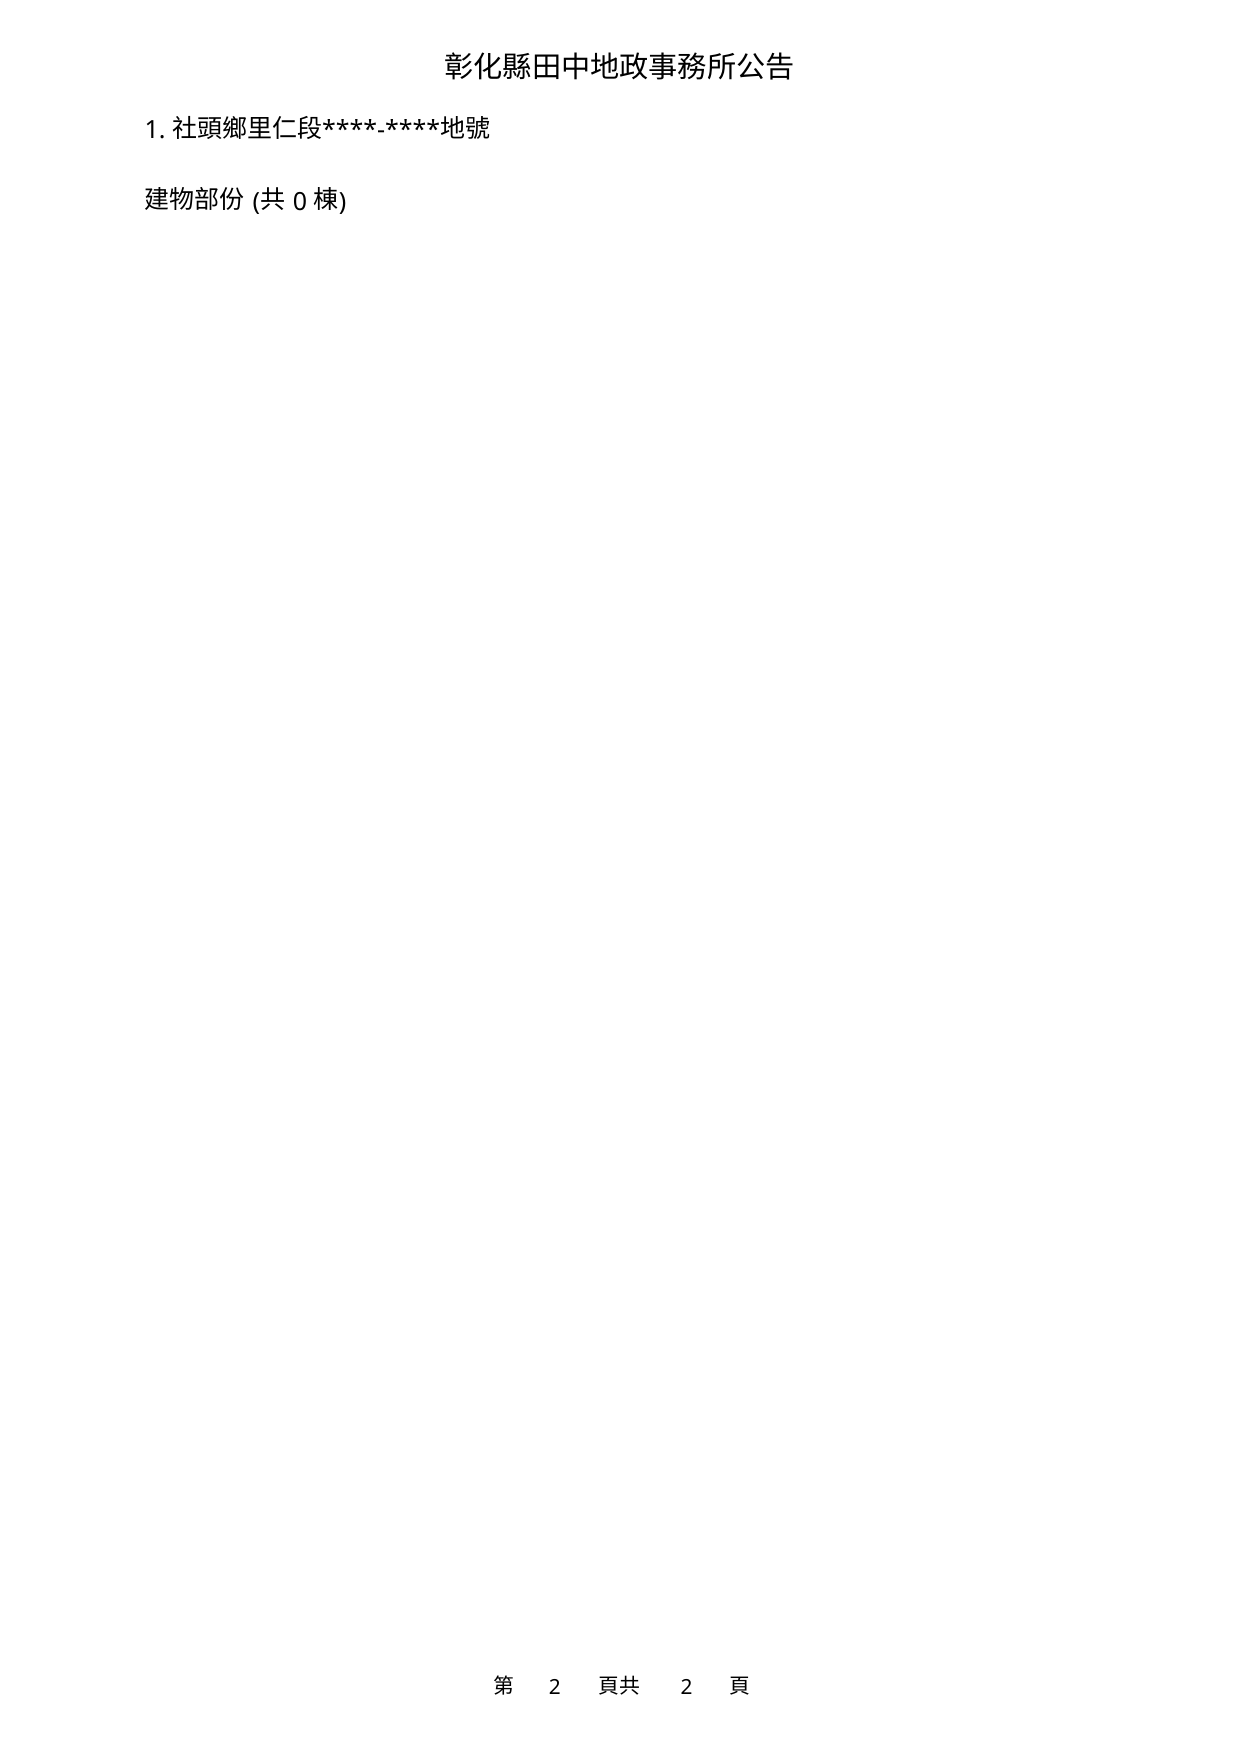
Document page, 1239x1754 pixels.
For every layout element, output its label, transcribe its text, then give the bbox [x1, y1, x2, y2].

table_cell [483, 239, 523, 1666]
table_cell [0, 95, 62, 166]
table_header [760, 0, 1177, 41]
table_header [653, 0, 719, 41]
table_header [483, 0, 523, 41]
table_cell [0, 1666, 62, 1707]
table_cell [720, 239, 760, 1666]
table_cell [62, 239, 483, 1666]
table_cell [62, 1666, 483, 1707]
table_cell [0, 166, 62, 238]
table_cell 2 [653, 1666, 719, 1707]
table_cell [1177, 166, 1239, 238]
table_cell [1177, 41, 1239, 94]
table_cell 1. 社頭鄉里仁段****-****地號 [62, 95, 1177, 166]
table_cell [1177, 1666, 1239, 1707]
table_cell [0, 239, 62, 1666]
table_header [1177, 0, 1239, 41]
table_cell [1177, 239, 1239, 1666]
table_cell 建物部份 (共 0 棟) [62, 166, 1177, 238]
table_cell 第 [483, 1666, 523, 1707]
table_header [524, 0, 585, 41]
table_cell 彰化縣田中地政事務所公告 [62, 41, 1177, 94]
table_cell [0, 41, 62, 94]
table_cell [585, 239, 653, 1666]
table_cell [760, 1666, 1177, 1707]
table_cell 2 [524, 1666, 585, 1707]
table_cell 頁共 [585, 1666, 653, 1707]
table_cell [524, 239, 585, 1666]
table_cell [1177, 95, 1239, 166]
table_cell 頁 [720, 1666, 760, 1707]
table_cell [760, 239, 1177, 1666]
table_header [62, 0, 483, 41]
table_header [0, 0, 62, 41]
table_header [720, 0, 760, 41]
table_header [585, 0, 653, 41]
table_cell [653, 239, 719, 1666]
